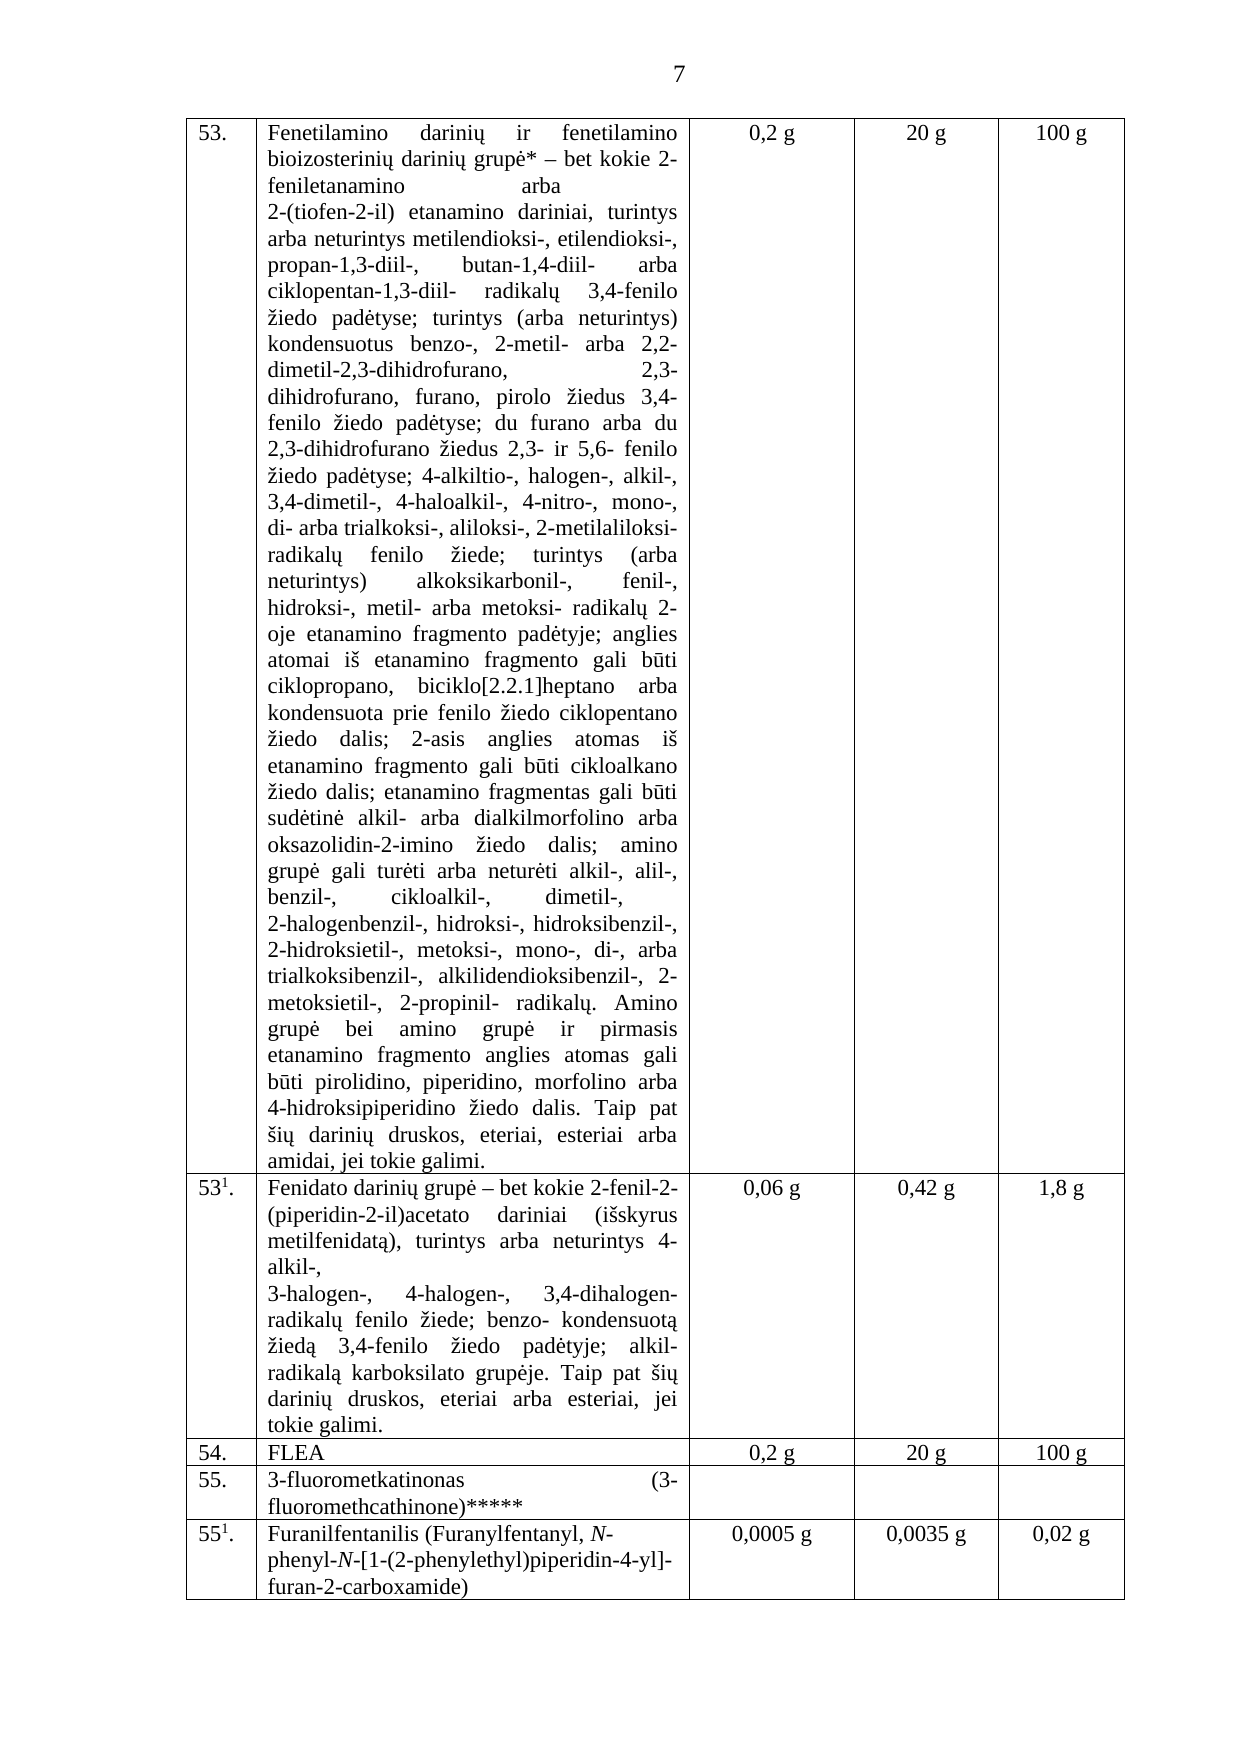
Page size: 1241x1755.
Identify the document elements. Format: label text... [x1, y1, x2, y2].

table_cell [1125, 1173, 1134, 1438]
table_cell 531. [187, 1174, 256, 1438]
table_cell [690, 1466, 854, 1519]
table_cell Fenidato darinių grupė – bet kokie 2-fenil-2-(piperidin-2-il)acetato dariniai (išskyrus metilfenidatą), turintys arba neturintys 4-alkil-, 3-halogen-, 4-halogen-, 3,4-dihalogen- radikalų fenilo žiede; benzo- kondensuotą žiedą 3,4-fenilo žiedo padėtyje; alkil- radikalą karboksilato grupėje. Taip pat šių darinių druskos, eteriai arba esteriai, jei tokie galimi. [257, 1174, 689, 1438]
table_cell 0,2 g [690, 119, 854, 1173]
table_cell [1125, 1519, 1134, 1599]
table_cell Fenetilamino darinių ir fenetilamino bioizosterinių darinių grupė* – bet kokie 2-feniletanamino arba 2-(tiofen-2-il) etanamino dariniai, turintys arba neturintys metilendioksi-, etilendioksi-, propan-1,3-diil-, butan-1,4-diil- arba ciklopentan-1,3-diil- radikalų 3,4-fenilo žiedo padėtyse; turintys (arba neturintys) kondensuotus benzo-, 2-metil- arba 2,2-dimetil-2,3-dihidrofurano, 2,3-dihidrofurano, furano, pirolo žiedus 3,4-fenilo žiedo padėtyse; du furano arba du 2,3-dihidrofurano žiedus 2,3- ir 5,6- fenilo žiedo padėtyse; 4-alkiltio-, halogen-, alkil-, 3,4-dimetil-, 4-haloalkil-, 4-nitro-, mono-, di- arba trialkoksi-, aliloksi-, 2-metilaliloksi- radikalų fenilo žiede; turintys (arba neturintys) alkoksikarbonil-, fenil-, hidroksi-, metil- arba metoksi- radikalų 2-oje etanamino fragmento padėtyje; anglies atomai iš etanamino fragmento gali būti ciklopropano, biciklo[2.2.1]heptano arba kondensuota prie fenilo žiedo ciklopentano žiedo dalis; 2-asis anglies atomas iš etanamino fragmento gali būti cikloalkano žiedo dalis; etanamino fragmentas gali būti sudėtinė alkil- arba dialkilmorfolino arba oksazolidin-2-imino žiedo dalis; amino grupė gali turėti arba neturėti alkil-, alil-, benzil-, cikloalkil-, dimetil-, 2-halogenbenzil-, hidroksi-, hidroksibenzil-, 2-hidroksietil-, metoksi-, mono-, di-, arba trialkoksibenzil-, alkilidendioksibenzil-, 2-metoksietil-, 2-propinil- radikalų. Amino grupė bei amino grupė ir pirmasis etanamino fragmento anglies atomas gali būti pirolidino, piperidino, morfolino arba 4-hidroksipiperidino žiedo dalis. Taip pat šių darinių druskos, eteriai, esteriai arba amidai, jei tokie galimi. [257, 119, 689, 1173]
table_cell [1125, 1465, 1134, 1519]
table_cell 53. [187, 119, 256, 1173]
table_cell 20 g [855, 1439, 998, 1465]
table_cell 0,42 g [855, 1174, 998, 1438]
table_cell FLEA [257, 1439, 689, 1465]
table_cell 0,0035 g [855, 1520, 998, 1599]
table_cell 100 g [999, 1439, 1124, 1465]
table_cell [855, 1466, 998, 1519]
table_cell 3-fluorometkatinonas (3-fluoromethcathinone)***** [257, 1466, 689, 1519]
table_cell 0,02 g [999, 1520, 1124, 1599]
table_cell [1125, 1438, 1134, 1465]
table_cell [1125, 118, 1134, 1173]
table_cell 55. [187, 1466, 256, 1519]
table_cell 0,2 g [690, 1439, 854, 1465]
table_cell 551. [187, 1520, 256, 1599]
table_cell 0,0005 g [690, 1520, 854, 1599]
table_cell Furanilfentanilis (Furanylfentanyl, N-phenyl-N-[1-(2-phenylethyl)piperidin-4-yl]-furan-2-carboxamide) [257, 1520, 689, 1599]
table_cell [999, 1466, 1124, 1519]
table_cell 100 g [999, 119, 1124, 1173]
table_cell 54. [187, 1439, 256, 1465]
table_cell 20 g [855, 119, 998, 1173]
table_cell 0,06 g [690, 1174, 854, 1438]
table_cell 1,8 g [999, 1174, 1124, 1438]
